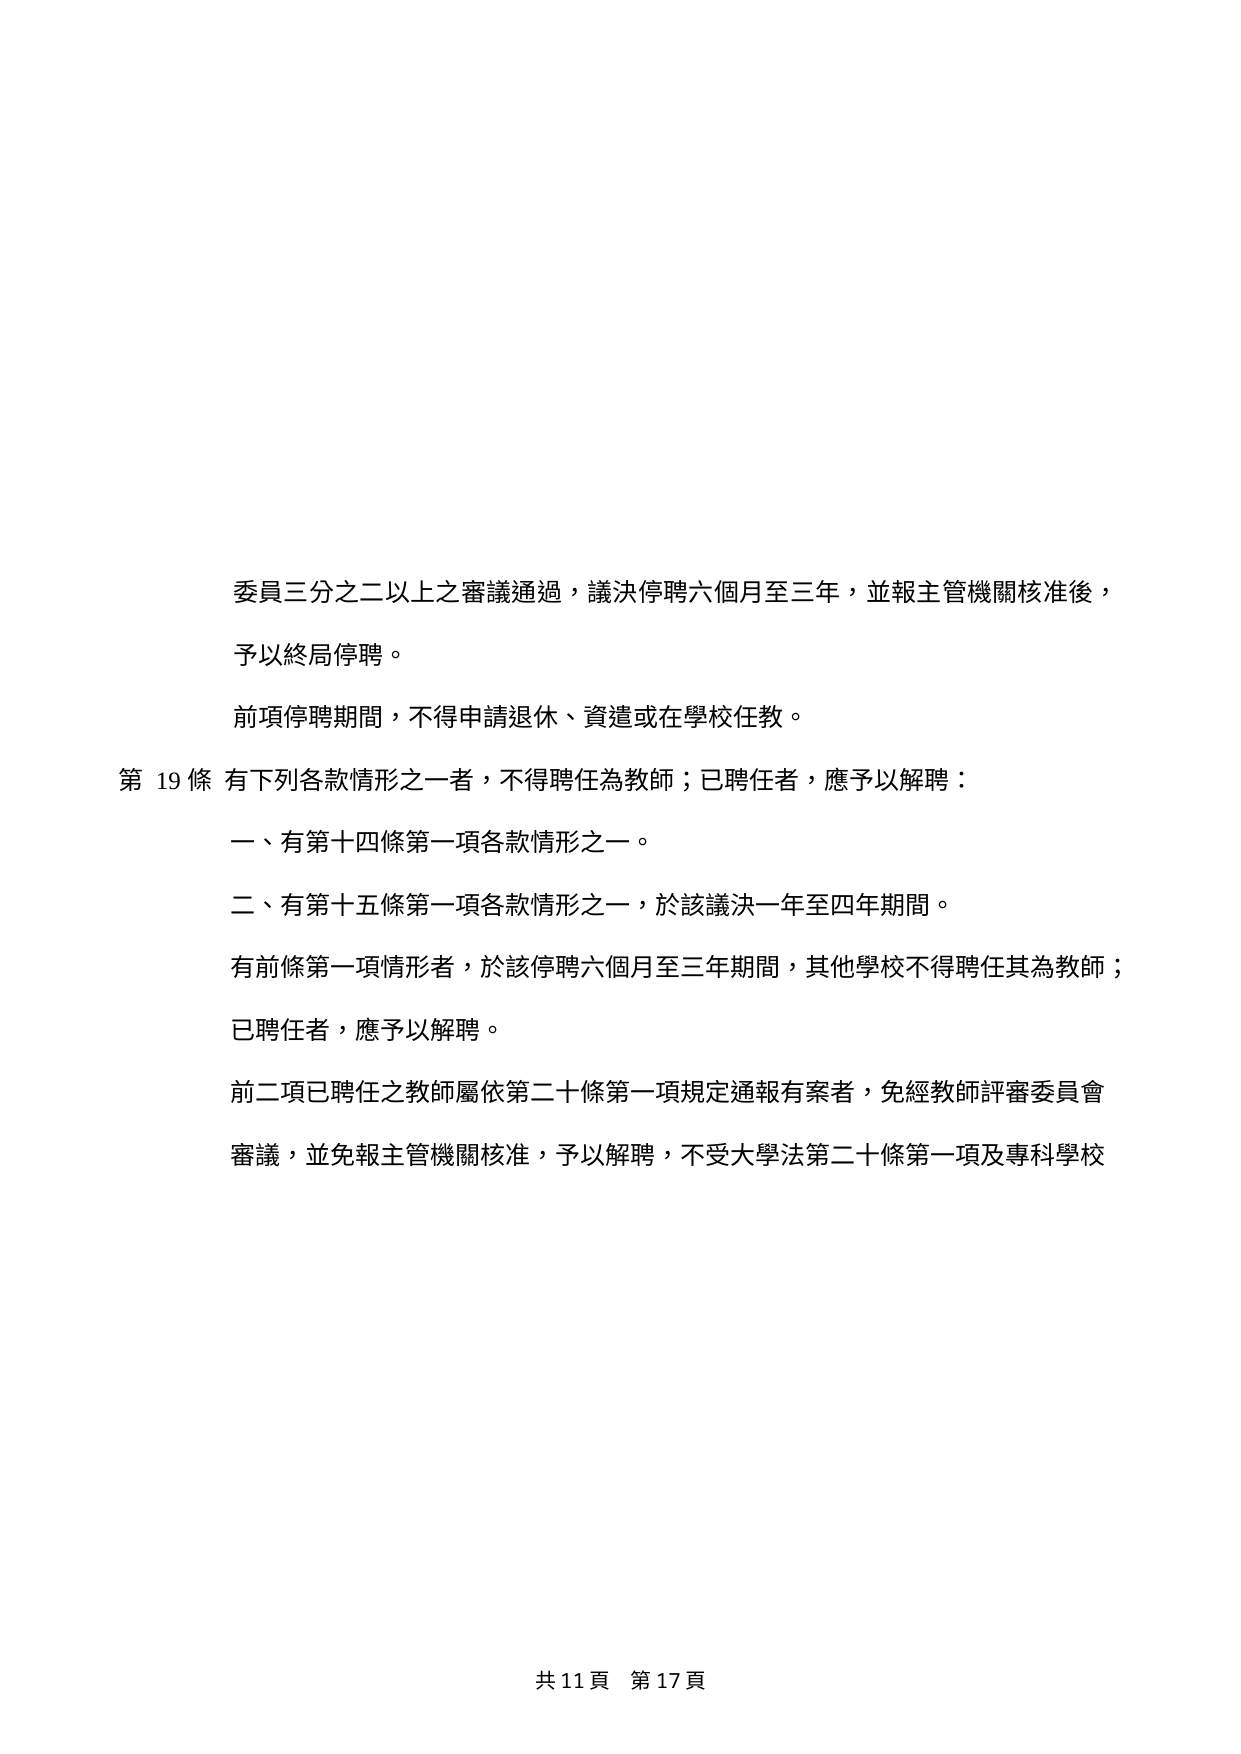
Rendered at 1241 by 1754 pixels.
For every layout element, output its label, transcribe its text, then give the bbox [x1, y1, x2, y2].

text 委員三分之二以上之審議通過，議決停聘六個月至三年，並報主管機關核准後，予以終局停聘。 [118, 549, 1122, 674]
text 一、有第十四條第一項各款情形之一。 [118, 799, 1122, 862]
text 前項停聘期間，不得申請退休、資遣或在學校任教。 [118, 674, 1122, 737]
text 有前條第一項情形者，於該停聘六個月至三年期間，其他學校不得聘任其為教師；已聘任者，應予以解聘。 [230, 924, 1122, 1049]
text 前二項已聘任之教師屬依第二十條第一項規定通報有案者，免經教師評審委員會審議，並免報主管機關核准，予以解聘，不受大學法第二十條第一項及專科學校 [230, 1049, 1122, 1174]
text 第 19 條 有下列各款情形之一者，不得聘任為教師；已聘任者，應予以解聘： [118, 737, 1122, 799]
text 二、有第十五條第一項各款情形之一，於該議決一年至四年期間。 [118, 862, 1122, 924]
